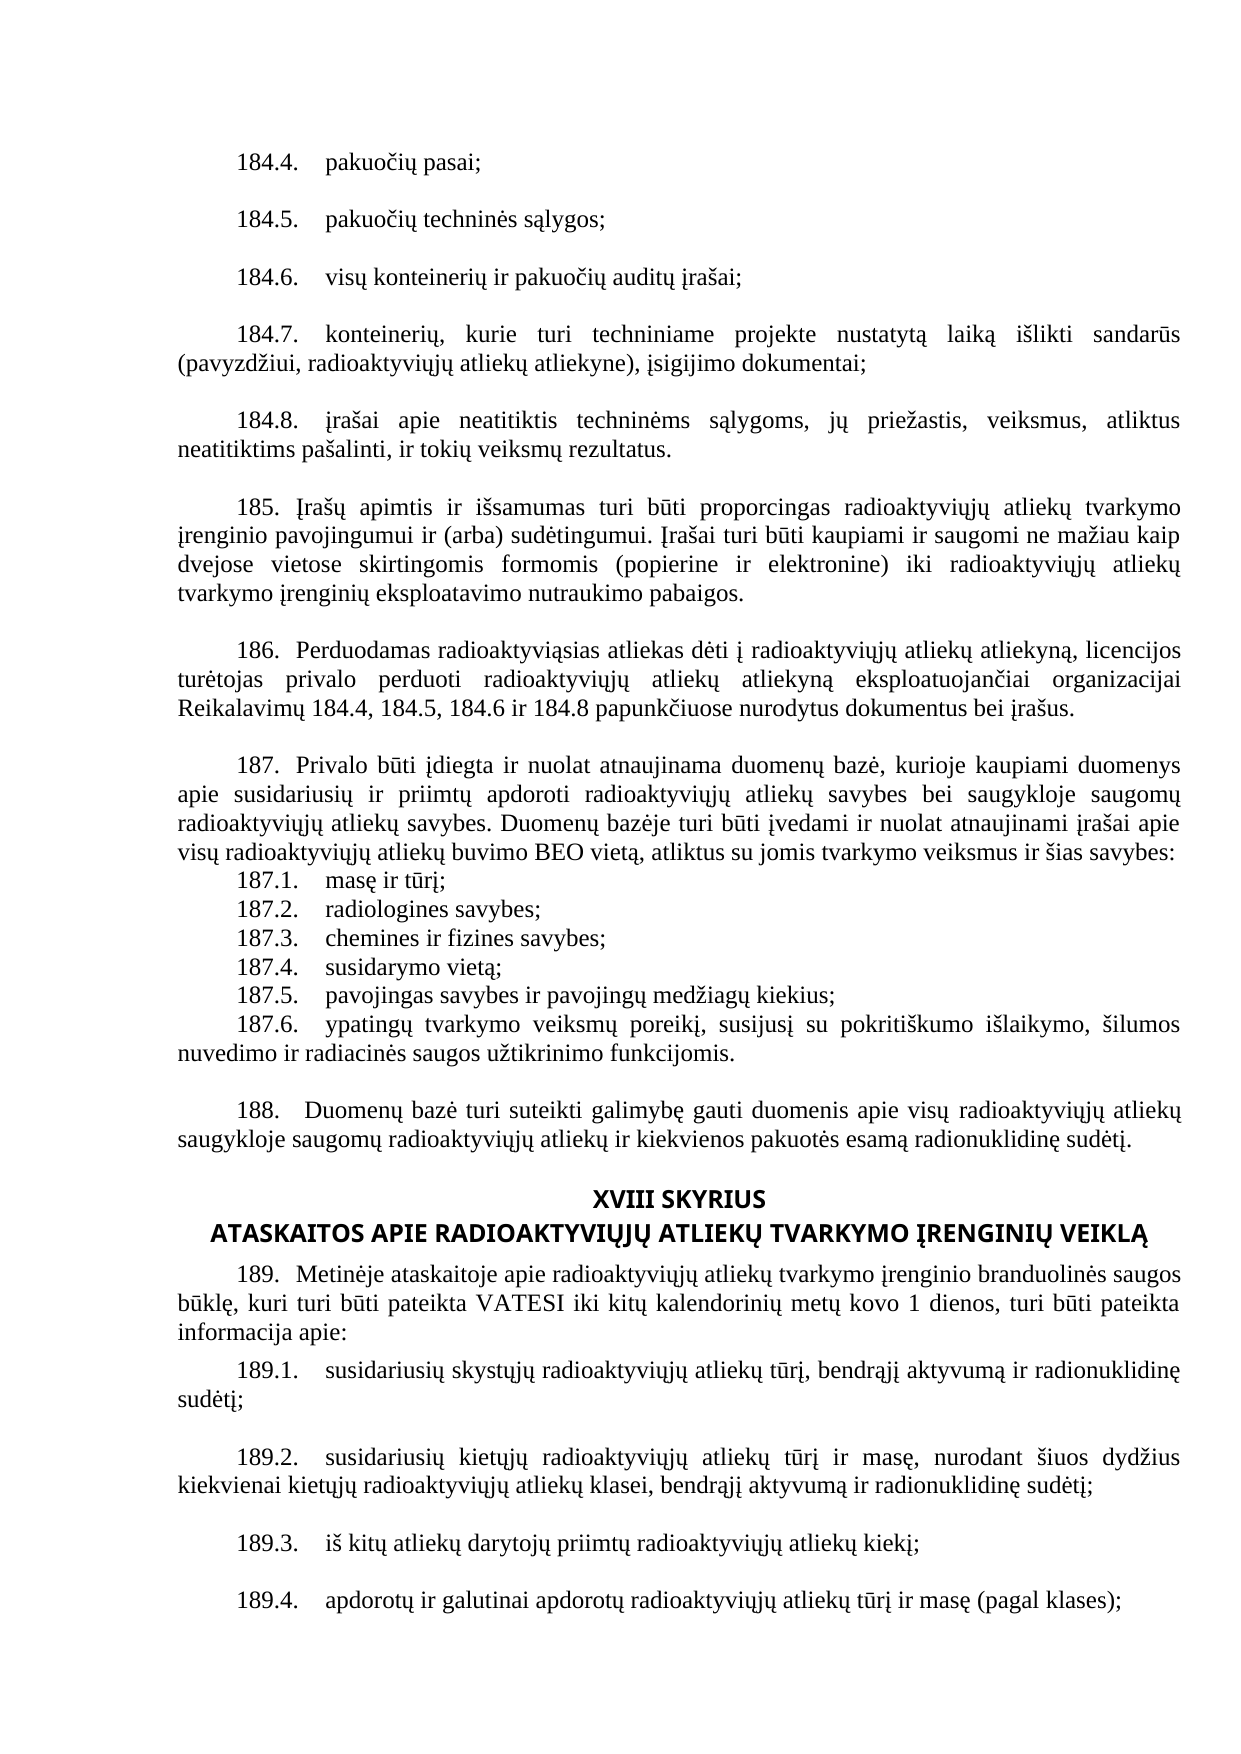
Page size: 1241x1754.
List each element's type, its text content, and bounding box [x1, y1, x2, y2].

text 187.3. chemines ir fizines savybes; [177, 923, 1181, 952]
text 187.4. susidarymo vietą; [177, 952, 1181, 981]
text 189.4. apdorotų ir galutinai apdorotų radioaktyviųjų atliekų tūrį ir masę (pagal klases); [177, 1585, 1181, 1614]
text 188. Duomenų bazė turi suteikti galimybę gauti duomenis apie visų radioaktyviųjų atliekų saugykloje saugomų radioaktyviųjų atliekų ir kiekvienos pakuotės esamą radionuklidinę sudėtį. [177, 1096, 1181, 1153]
text 187.2. radiologines savybes; [177, 894, 1181, 923]
text 187. Privalo būti įdiegta ir nuolat atnaujinama duomenų bazė, kurioje kaupiami duomenys apie susidariusių ir priimtų apdoroti radioaktyviųjų atliekų savybes bei saugykloje saugomų radioaktyviųjų atliekų savybes. Duomenų bazėje turi būti įvedami ir nuolat atnaujinami įrašai apie visų radioaktyviųjų atliekų buvimo BEO vietą, atliktus su jomis tvarkymo veiksmus ir šias savybes: [177, 751, 1181, 866]
text 184.4. pakuočių pasai; [177, 147, 1181, 176]
text 184.7. konteinerių, kurie turi techniniame projekte nustatytą laiką išlikti sandarūs (pavyzdžiui, radioaktyviųjų atliekų atliekyne), įsigijimo dokumentai; [177, 319, 1181, 377]
text 185. Įrašų apimtis ir išsamumas turi būti proporcingas radioaktyviųjų atliekų tvarkymo įrenginio pavojingumui ir (arba) sudėtingumui. Įrašai turi būti kaupiami ir saugomi ne mažiau kaip dvejose vietose skirtingomis formomis (popierine ir elektronine) iki radioaktyviųjų atliekų tvarkymo įrenginių eksploatavimo nutraukimo pabaigos. [177, 492, 1181, 607]
text 189.2. susidariusių kietųjų radioaktyviųjų atliekų tūrį ir masę, nurodant šiuos dydžius kiekvienai kietųjų radioaktyviųjų atliekų klasei, bendrąjį aktyvumą ir radionuklidinę sudėtį; [177, 1442, 1181, 1499]
text ATASKAITOS APIE RADIOAKTYVIŲJŲ ATLIEKŲ TVARKYMO ĮRENGINIŲ VEIKLĄ [177, 1216, 1181, 1250]
text 187.5. pavojingas savybes ir pavojingų medžiagų kiekius; [177, 981, 1181, 1009]
text 189. Metinėje ataskaitoje apie radioaktyviųjų atliekų tvarkymo įrenginio branduolinės saugos būklę, kuri turi būti pateikta VATESI iki kitų kalendorinių metų kovo 1 dienos, turi būti pateikta informacija apie: [177, 1259, 1181, 1346]
text 187.6. ypatingų tvarkymo veiksmų poreikį, susijusį su pokritiškumo išlaikymo, šilumos nuvedimo ir radiacinės saugos užtikrinimo funkcijomis. [177, 1009, 1181, 1067]
text 189.1. susidariusių skystųjų radioaktyviųjų atliekų tūrį, bendrąjį aktyvumą ir radionuklidinę sudėtį; [177, 1355, 1181, 1413]
text 184.8. įrašai apie neatitiktis techninėms sąlygoms, jų priežastis, veiksmus, atliktus neatitiktims pašalinti, ir tokių veiksmų rezultatus. [177, 406, 1181, 463]
text 187.1. masę ir tūrį; [177, 866, 1181, 894]
text 184.5. pakuočių techninės sąlygos; [177, 204, 1181, 233]
text 189.3. iš kitų atliekų darytojų priimtų radioaktyviųjų atliekų kiekį; [177, 1528, 1181, 1557]
text 184.6. visų konteinerių ir pakuočių auditų įrašai; [177, 262, 1181, 291]
text XViII SKYRIUS [177, 1182, 1181, 1216]
text 186. Perduodamas radioaktyviąsias atliekas dėti į radioaktyviųjų atliekų atliekyną, licencijos turėtojas privalo perduoti radioaktyviųjų atliekų atliekyną eksploatuojančiai organizacijai Reikalavimų 184.4, 184.5, 184.6 ir 184.8 papunkčiuose nurodytus dokumentus bei įrašus. [177, 636, 1181, 722]
